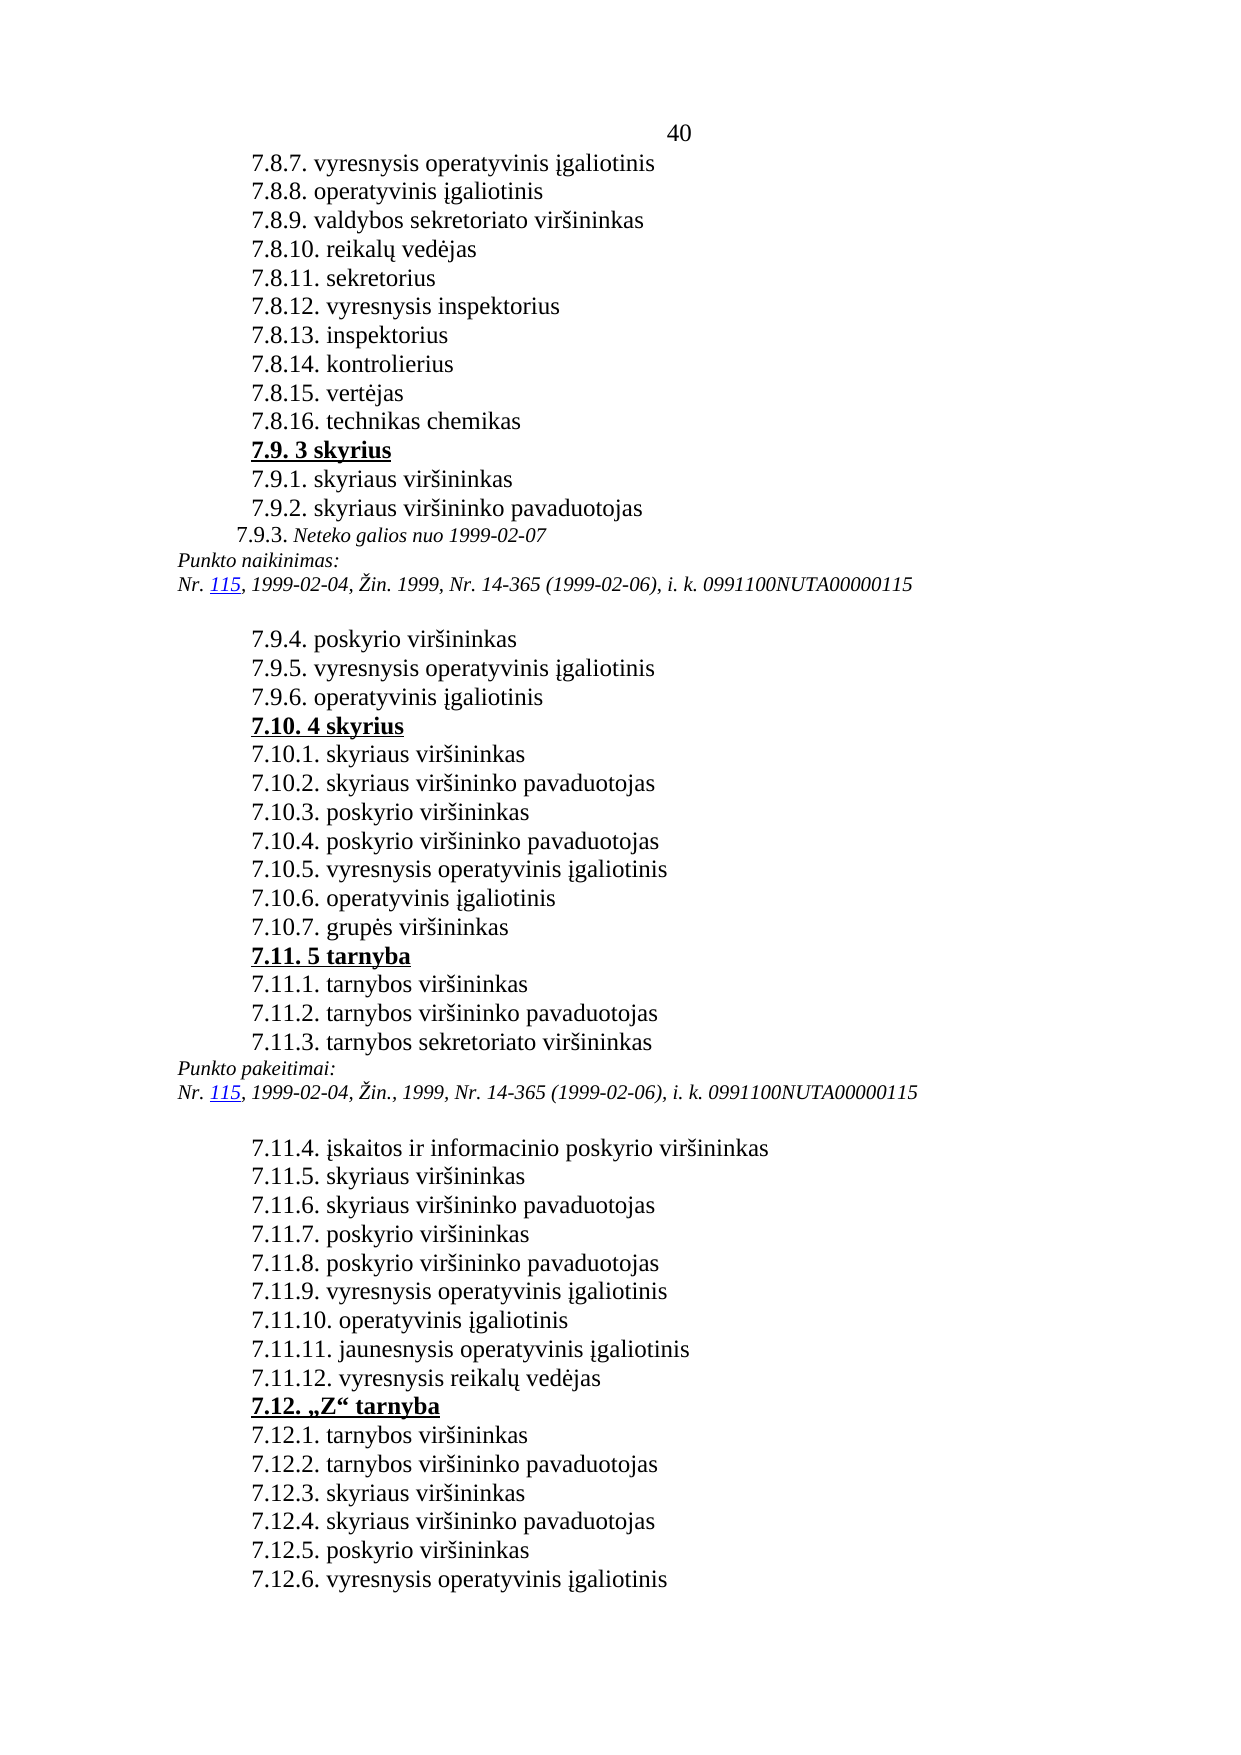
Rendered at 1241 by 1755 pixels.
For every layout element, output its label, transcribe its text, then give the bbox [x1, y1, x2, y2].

text 7.11.4. įskaitos ir informacinio poskyrio viršininkas [177, 1133, 1181, 1161]
text 7.11. 5 tarnyba [177, 941, 1181, 969]
text 7.9. 3 skyrius [177, 435, 1181, 464]
text Punkto pakeitimai: [177, 1056, 1181, 1080]
text 7.10. 4 skyrius [177, 711, 1181, 739]
text 7.8.13. inspektorius [177, 320, 1181, 349]
text 7.9.4. poskyrio viršininkas [177, 624, 1181, 653]
text 7.8.12. vyresnysis inspektorius [177, 291, 1181, 320]
text 7.9.5. vyresnysis operatyvinis įgaliotinis [177, 653, 1181, 682]
text 7.8.15. vertėjas [177, 378, 1181, 406]
text 7.10.1. skyriaus viršininkas [177, 739, 1181, 768]
text 7.11.12. vyresnysis reikalų vedėjas [177, 1363, 1181, 1391]
text 7.11.6. skyriaus viršininko pavaduotojas [177, 1190, 1181, 1219]
text 7.9.2. skyriaus viršininko pavaduotojas [177, 493, 1181, 521]
text 7.11.8. poskyrio viršininko pavaduotojas [177, 1248, 1181, 1276]
text Punkto naikinimas: [177, 548, 1181, 572]
text 7.11.3. tarnybos sekretoriato viršininkas [177, 1027, 1181, 1056]
text 7.12.2. tarnybos viršininko pavaduotojas [177, 1449, 1181, 1478]
text 7.12. „Z“ tarnyba [177, 1391, 1181, 1420]
text 7.8.16. technikas chemikas [177, 406, 1181, 435]
text 7.10.6. operatyvinis įgaliotinis [177, 883, 1181, 912]
text 7.10.4. poskyrio viršininko pavaduotojas [177, 826, 1181, 854]
text 7.8.8. operatyvinis įgaliotinis [177, 176, 1181, 205]
text 7.12.5. poskyrio viršininkas [177, 1535, 1181, 1564]
text 7.9.6. operatyvinis įgaliotinis [177, 682, 1181, 711]
text 7.10.2. skyriaus viršininko pavaduotojas [177, 768, 1181, 797]
text Nr. 115, 1999-02-04, Žin., 1999, Nr. 14-365 (1999-02-06), i. k. 0991100NUTA00000115 [177, 1080, 1181, 1104]
text 7.11.9. vyresnysis operatyvinis įgaliotinis [177, 1276, 1181, 1305]
text 7.12.3. skyriaus viršininkas [177, 1478, 1181, 1506]
text 7.11.2. tarnybos viršininko pavaduotojas [177, 998, 1181, 1027]
text 7.10.3. poskyrio viršininkas [177, 797, 1181, 826]
text 7.10.5. vyresnysis operatyvinis įgaliotinis [177, 854, 1181, 883]
text 7.12.1. tarnybos viršininkas [177, 1420, 1181, 1449]
text 7.11.1. tarnybos viršininkas [177, 969, 1181, 998]
text 7.12.4. skyriaus viršininko pavaduotojas [177, 1506, 1181, 1535]
text Nr. 115, 1999-02-04, Žin. 1999, Nr. 14-365 (1999-02-06), i. k. 0991100NUTA00000115 [177, 572, 1181, 596]
text 7.11.10. operatyvinis įgaliotinis [177, 1305, 1181, 1334]
text 7.11.7. poskyrio viršininkas [177, 1219, 1181, 1248]
text 7.8.14. kontrolierius [177, 349, 1181, 378]
text 7.8.7. vyresnysis operatyvinis įgaliotinis [177, 148, 1181, 176]
text 7.12.6. vyresnysis operatyvinis įgaliotinis [177, 1564, 1181, 1593]
text 7.9.3. Neteko galios nuo 1999-02-07 [177, 521, 1181, 548]
text 7.8.9. valdybos sekretoriato viršininkas [177, 205, 1181, 234]
text 7.9.1. skyriaus viršininkas [177, 464, 1181, 493]
text 7.11.5. skyriaus viršininkas [177, 1161, 1181, 1190]
text 7.10.7. grupės viršininkas [177, 912, 1181, 941]
text 7.8.10. reikalų vedėjas [177, 234, 1181, 263]
text 7.11.11. jaunesnysis operatyvinis įgaliotinis [177, 1334, 1181, 1363]
text 7.8.11. sekretorius [177, 263, 1181, 291]
